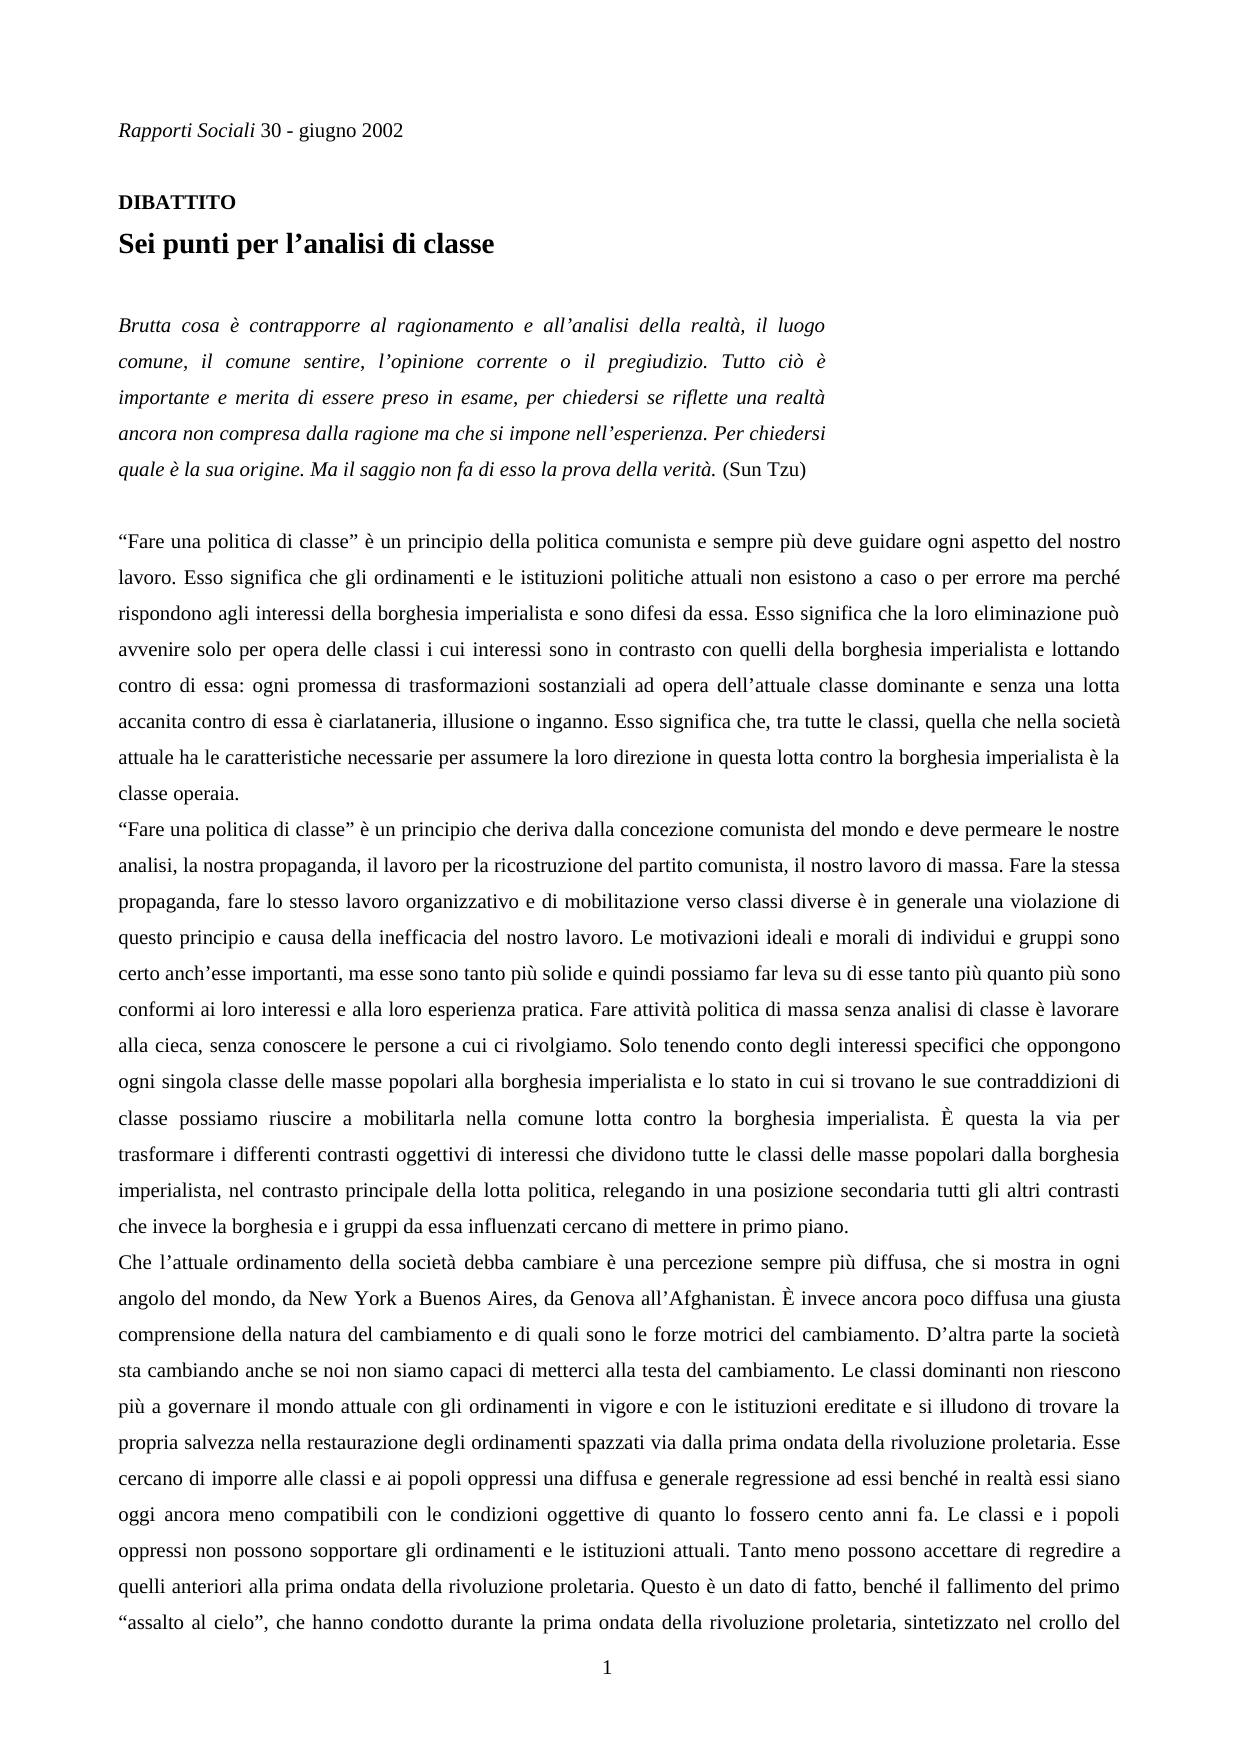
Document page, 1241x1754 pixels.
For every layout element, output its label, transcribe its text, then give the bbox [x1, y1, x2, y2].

text Brutta cosa è contrapporre al ragionamento e all’analisi della realtà, il luogo comune, il comune sentire, l’opinione corrente o il pregiudizio. Tutto ciò è importante e merita di essere preso in esame, per chiedersi se riflette una realtà ancora non compresa dalla ragione ma che si impone nell’esperienza. Per chiedersi quale è la sua origine. Ma il saggio non fa di esso la prova della verità. (Sun Tzu) [118, 313, 827, 481]
text Che l’attuale ordinamento della società debba cambiare è una percezione sempre più diffusa, che si mostra in ogni angolo del mondo, da New York a Buenos Aires, da Genova all’Afghanistan. È invece ancora poco diffusa una giusta comprensione della natura del cambiamento e di quali sono le forze motrici del cambiamento. D’altra parte la società sta cambiando anche se noi non siamo capaci di metterci alla testa del cambiamento. Le classi dominanti non riescono più a governare il mondo attuale con gli ordinamenti in vigore e con le istituzioni ereditate e si illudono di trovare la propria salvezza nella restaurazione degli ordinamenti spazzati via dalla prima ondata della rivoluzione proletaria. Esse cercano di imporre alle classi e ai popoli oppressi una diffusa e generale regressione ad essi benché in realtà essi siano oggi ancora meno compatibili con le condizioni oggettive di quanto lo fossero cento anni fa. Le classi e i popoli oppressi non possono sopportare gli ordinamenti e le istituzioni attuali. Tanto meno possono accettare di regredire a quelli anteriori alla prima ondata della rivoluzione proletaria. Questo è un dato di fatto, benché il fallimento del primo “assalto al cielo”, che hanno condotto durante la prima ondata della rivoluzione proletaria, sintetizzato nel crollo del [118, 1250, 1122, 1634]
text DIBATTITO [118, 190, 1122, 214]
text “Fare una politica di classe” è un principio della politica comunista e sempre più deve guidare ogni aspetto del nostro lavoro. Esso significa che gli ordinamenti e le istituzioni politiche attuali non esistono a caso o per errore ma perché rispondono agli interessi della borghesia imperialista e sono difesi da essa. Esso significa che la loro eliminazione può avvenire solo per opera delle classi i cui interessi sono in contrasto con quelli della borghesia imperialista e lottando contro di essa: ogni promessa di trasformazioni sostanziali ad opera dell’attuale classe dominante e senza una lotta accanita contro di essa è ciarlataneria, illusione o inganno. Esso significa che, tra tutte le classi, quella che nella società attuale ha le caratteristiche necessarie per assumere la loro direzione in questa lotta contro la borghesia imperialista è la classe operaia. [118, 529, 1122, 805]
text “Fare una politica di classe” è un principio che deriva dalla concezione comunista del mondo e deve permeare le nostre analisi, la nostra propaganda, il lavoro per la ricostruzione del partito comunista, il nostro lavoro di massa. Fare la stessa propaganda, fare lo stesso lavoro organizzativo e di mobilitazione verso classi diverse è in generale una violazione di questo principio e causa della inefficacia del nostro lavoro. Le motivazioni ideali e morali di individui e gruppi sono certo anch’esse importanti, ma esse sono tanto più solide e quindi possiamo far leva su di esse tanto più quanto più sono conformi ai loro interessi e alla loro esperienza pratica. Fare attività politica di massa senza analisi di classe è lavorare alla cieca, senza conoscere le persone a cui ci rivolgiamo. Solo tenendo conto degli interessi specifici che oppongono ogni singola classe delle masse popolari alla borghesia imperialista e lo stato in cui si trovano le sue contraddizioni di classe possiamo riuscire a mobilitarla nella comune lotta contro la borghesia imperialista. È questa la via per trasformare i differenti contrasti oggettivi di interessi che dividono tutte le classi delle masse popolari dalla borghesia imperialista, nel contrasto principale della lotta politica, relegando in una posizione secondaria tutti gli altri contrasti che invece la borghesia e i gruppi da essa influenzati cercano di mettere in primo piano. [118, 817, 1122, 1238]
text Sei punti per l’analisi di classe [118, 226, 1122, 260]
text Rapporti Sociali 30 - giugno 2002 [118, 118, 1122, 142]
